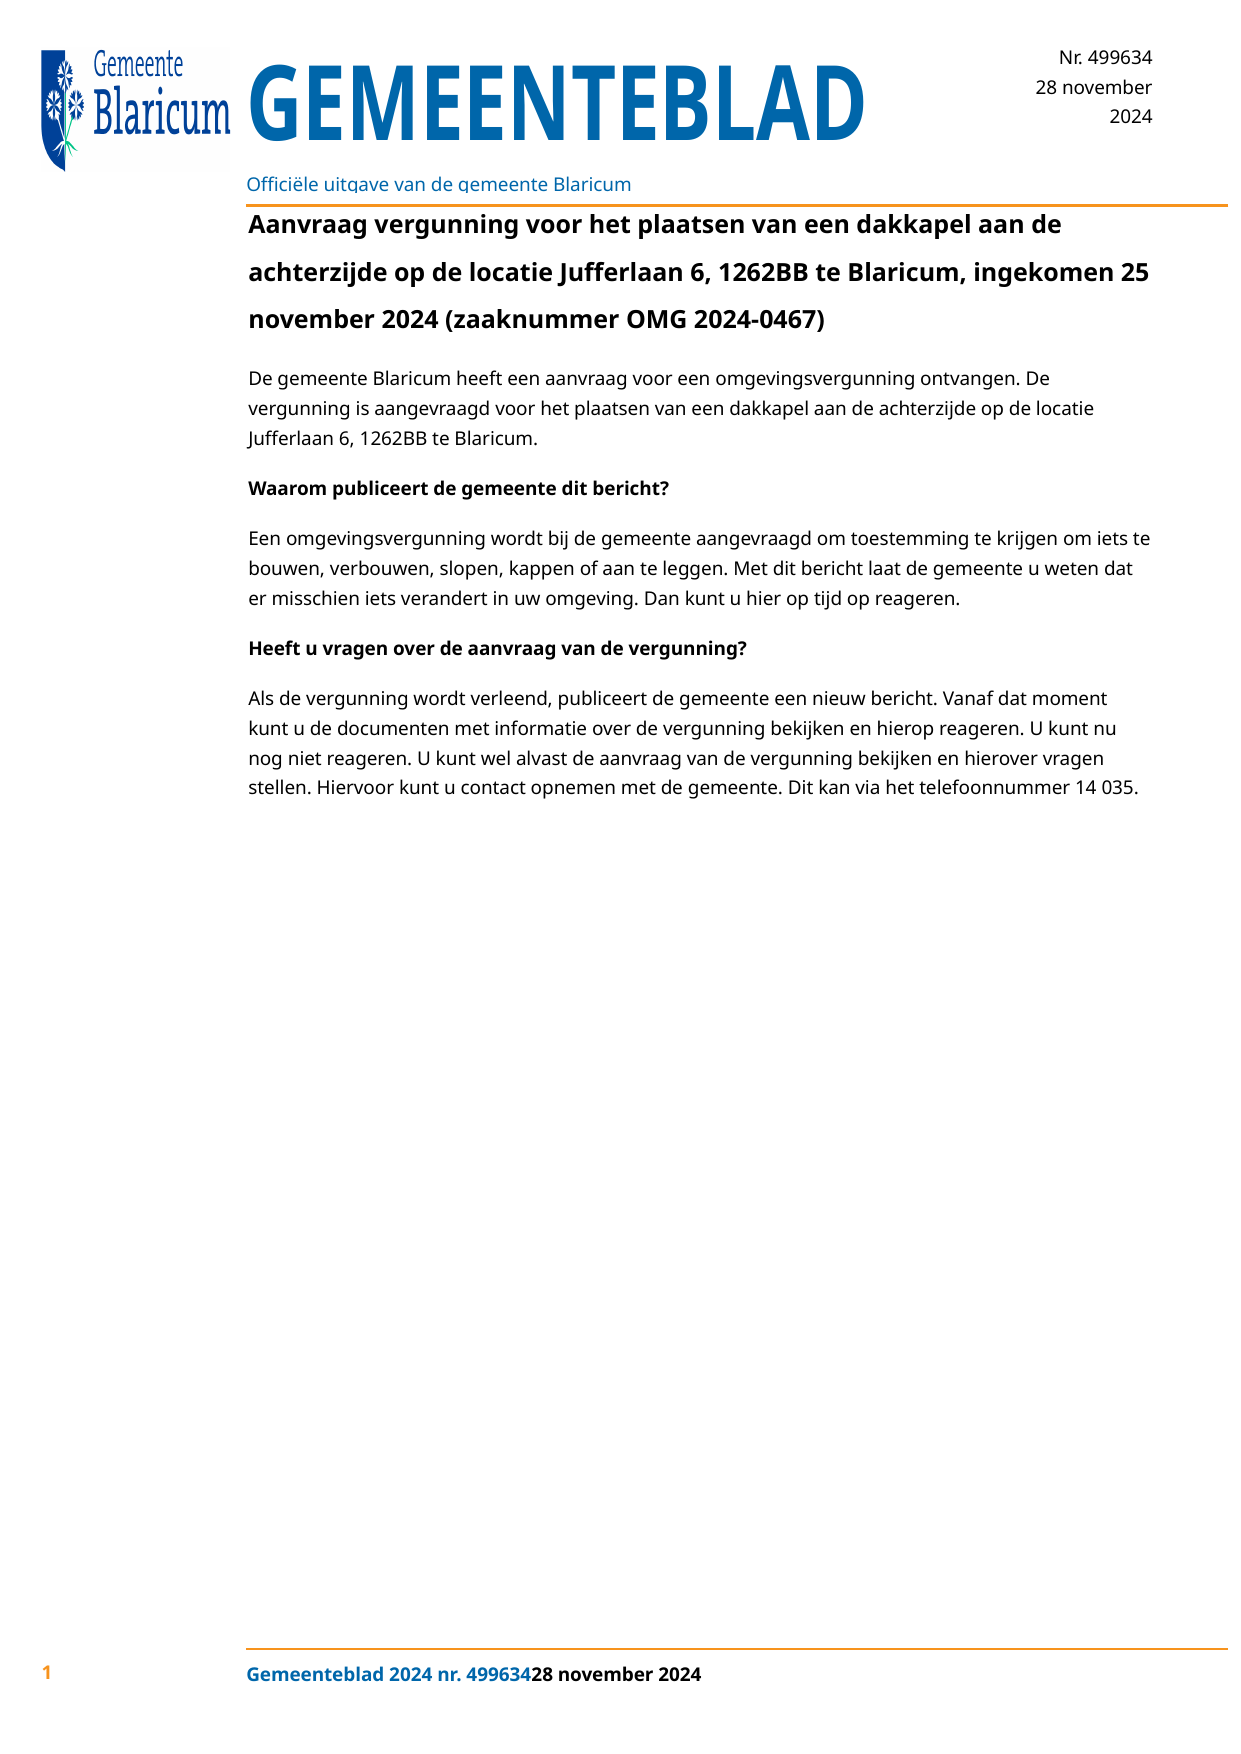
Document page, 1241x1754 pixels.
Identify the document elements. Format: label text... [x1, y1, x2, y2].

text Als de vergunning wordt verleend, publiceert de gemeente een nieuw bericht. Vanaf dat moment kunt u de documenten met informatie over de vergunning bekijken en hierop reageren. U kunt nu nog niet reageren. U kunt wel alvast de aanvraag van de vergunning bekijken en hierover vragen stellen. Hiervoor kunt u contact opnemen met de gemeente. Dit kan via het telefoonnummer 14 035. [248, 686, 1152, 800]
text Waarom publiceert de gemeente dit bericht? [248, 475, 1152, 501]
text Heeft u vragen over de aanvraag van de vergunning? [248, 635, 1152, 661]
text De gemeente Blaricum heeft een aanvraag voor een omgevingsvergunning ontvangen. De vergunning is aangevraagd voor het plaatsen van een dakkapel aan de achterzijde op de locatie Jufferlaan 6, 1262BB te Blaricum. [248, 366, 1152, 450]
text Een omgevingsvergunning wordt bij de gemeente aangevraagd om toestemming te krijgen om iets te bouwen, verbouwen, slopen, kappen of aan te leggen. Met dit bericht laat de gemeente u weten dat er misschien iets verandert in uw omgeving. Dan kunt u hier op tijd op reageren. [248, 526, 1152, 610]
text Aanvraag vergunning voor het plaatsen van een dakkapel aan de achterzijde op de locatie Jufferlaan 6, 1262BB te Blaricum, ingekomen 25 november 2024 (zaaknummer OMG 2024-0467) [248, 207, 1152, 336]
picture [41, 47, 231, 172]
